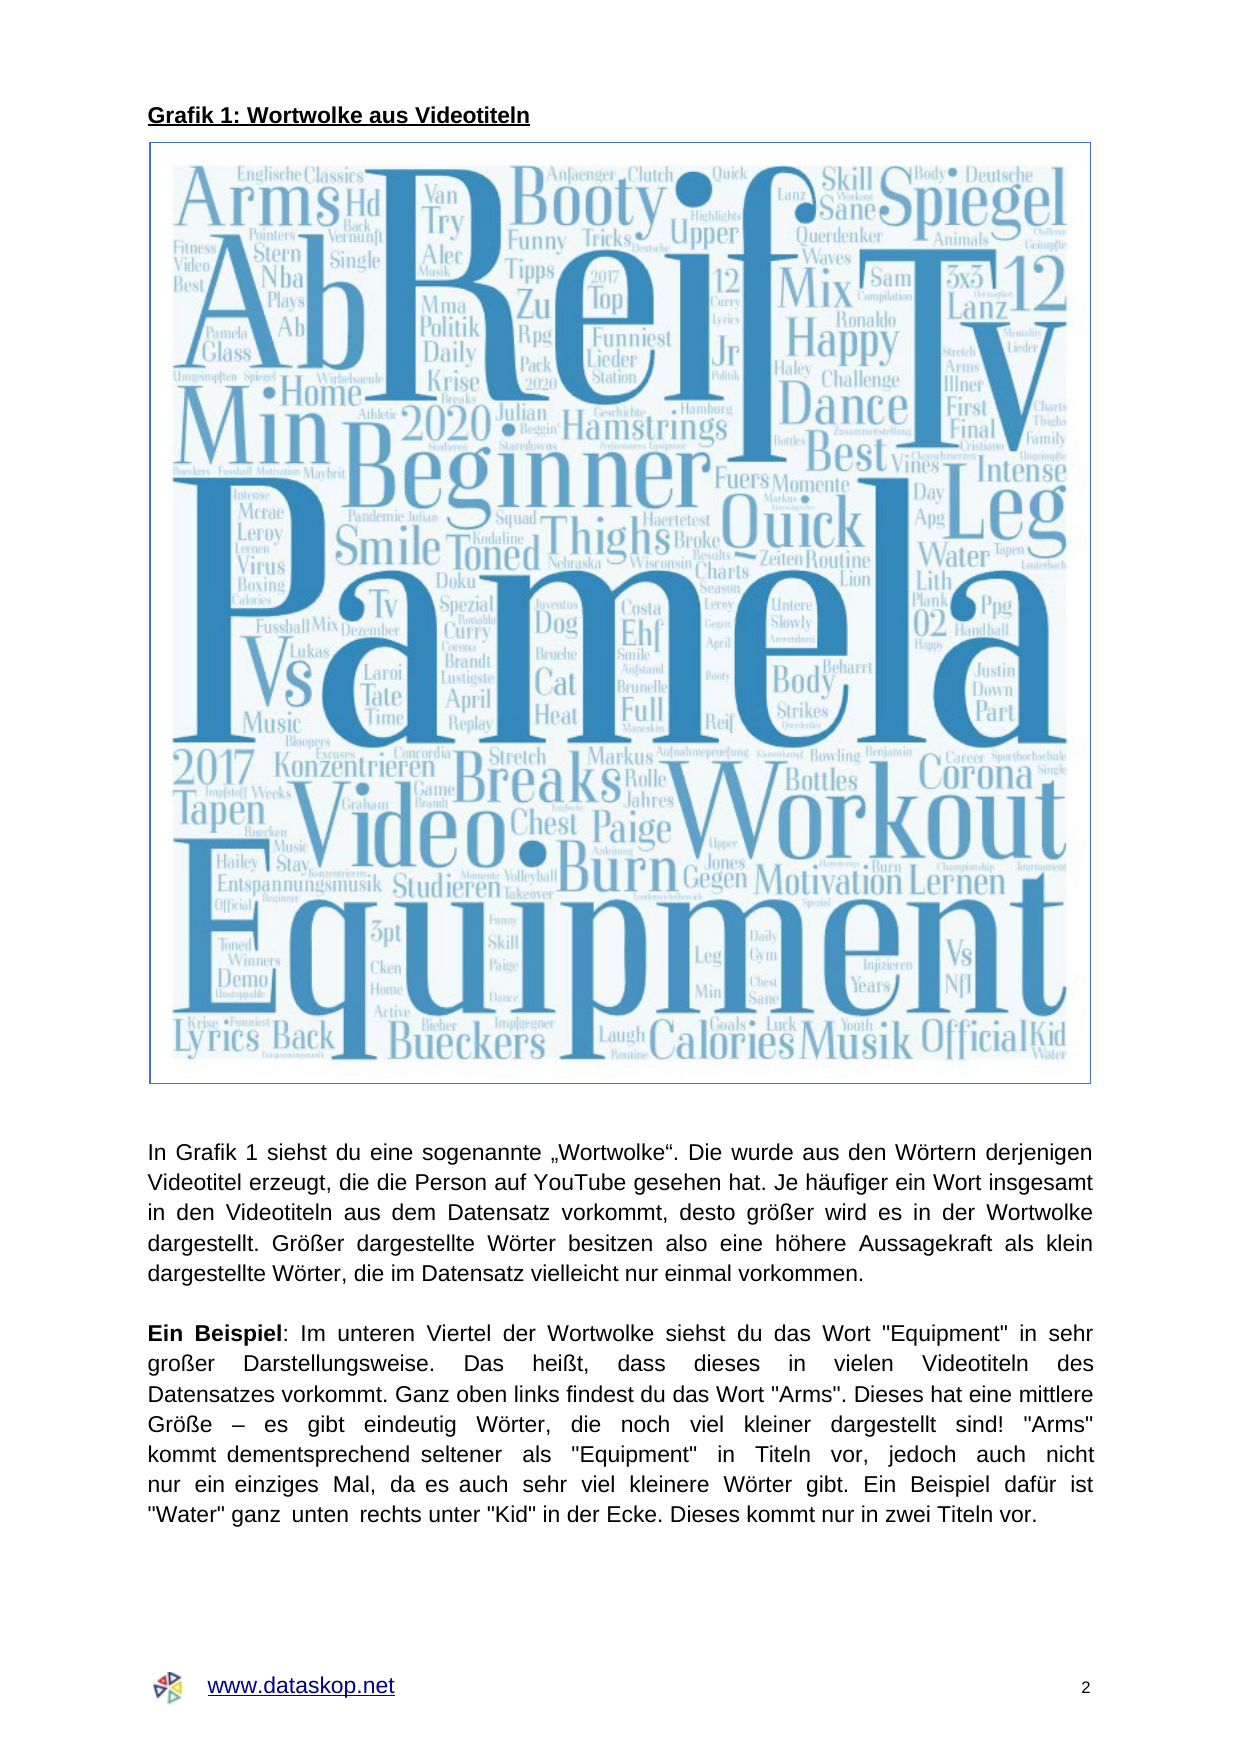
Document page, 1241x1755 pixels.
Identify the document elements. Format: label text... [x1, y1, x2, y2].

text Ein Beispiel: Im unteren Viertel der Wortwolke siehst du das Wort "Equipment" in sehr großer Darstellungsweise. Das heißt, dass dieses in vielen Videotiteln des Datensatzes vorkommt. Ganz oben links findest du das Wort "Arms". Dieses hat eine mittlere Größe – es gibt eindeutig Wörter, die noch viel kleiner dargestellt sind! "Arms" kommt dementsprechend seltener als "Equipment" in Titeln vor, jedoch auch nicht nur ein einziges Mal, da es auch sehr viel kleinere Wörter gibt. Ein Beispiel dafür ist "Water" ganz unten rechts unter "Kid" in der Ecke. Dieses kommt nur in zwei Titeln vor. [147, 1320, 1094, 1528]
picture [171, 164, 1086, 1079]
picture [152, 1672, 183, 1705]
text In Grafik 1 siehst du eine sogenannte „Wortwolke“. Die wurde aus den Wörtern derjenigen Videotitel erzeugt, die die Person auf YouTube gesehen hat. Je häufiger ein Wort insgesamt in den Videotiteln aus dem Datensatz vorkommt, desto größer wird es in der Wortwolke dargestellt. Größer dargestellte Wörter besitzen also eine höhere Aussagekraft als klein dargestellte Wörter, die im Datensatz vielleicht nur einmal vorkommen. [147, 1139, 1094, 1286]
subtitle Grafik 1: Wortwolke aus Videotiteln [147, 102, 1120, 128]
